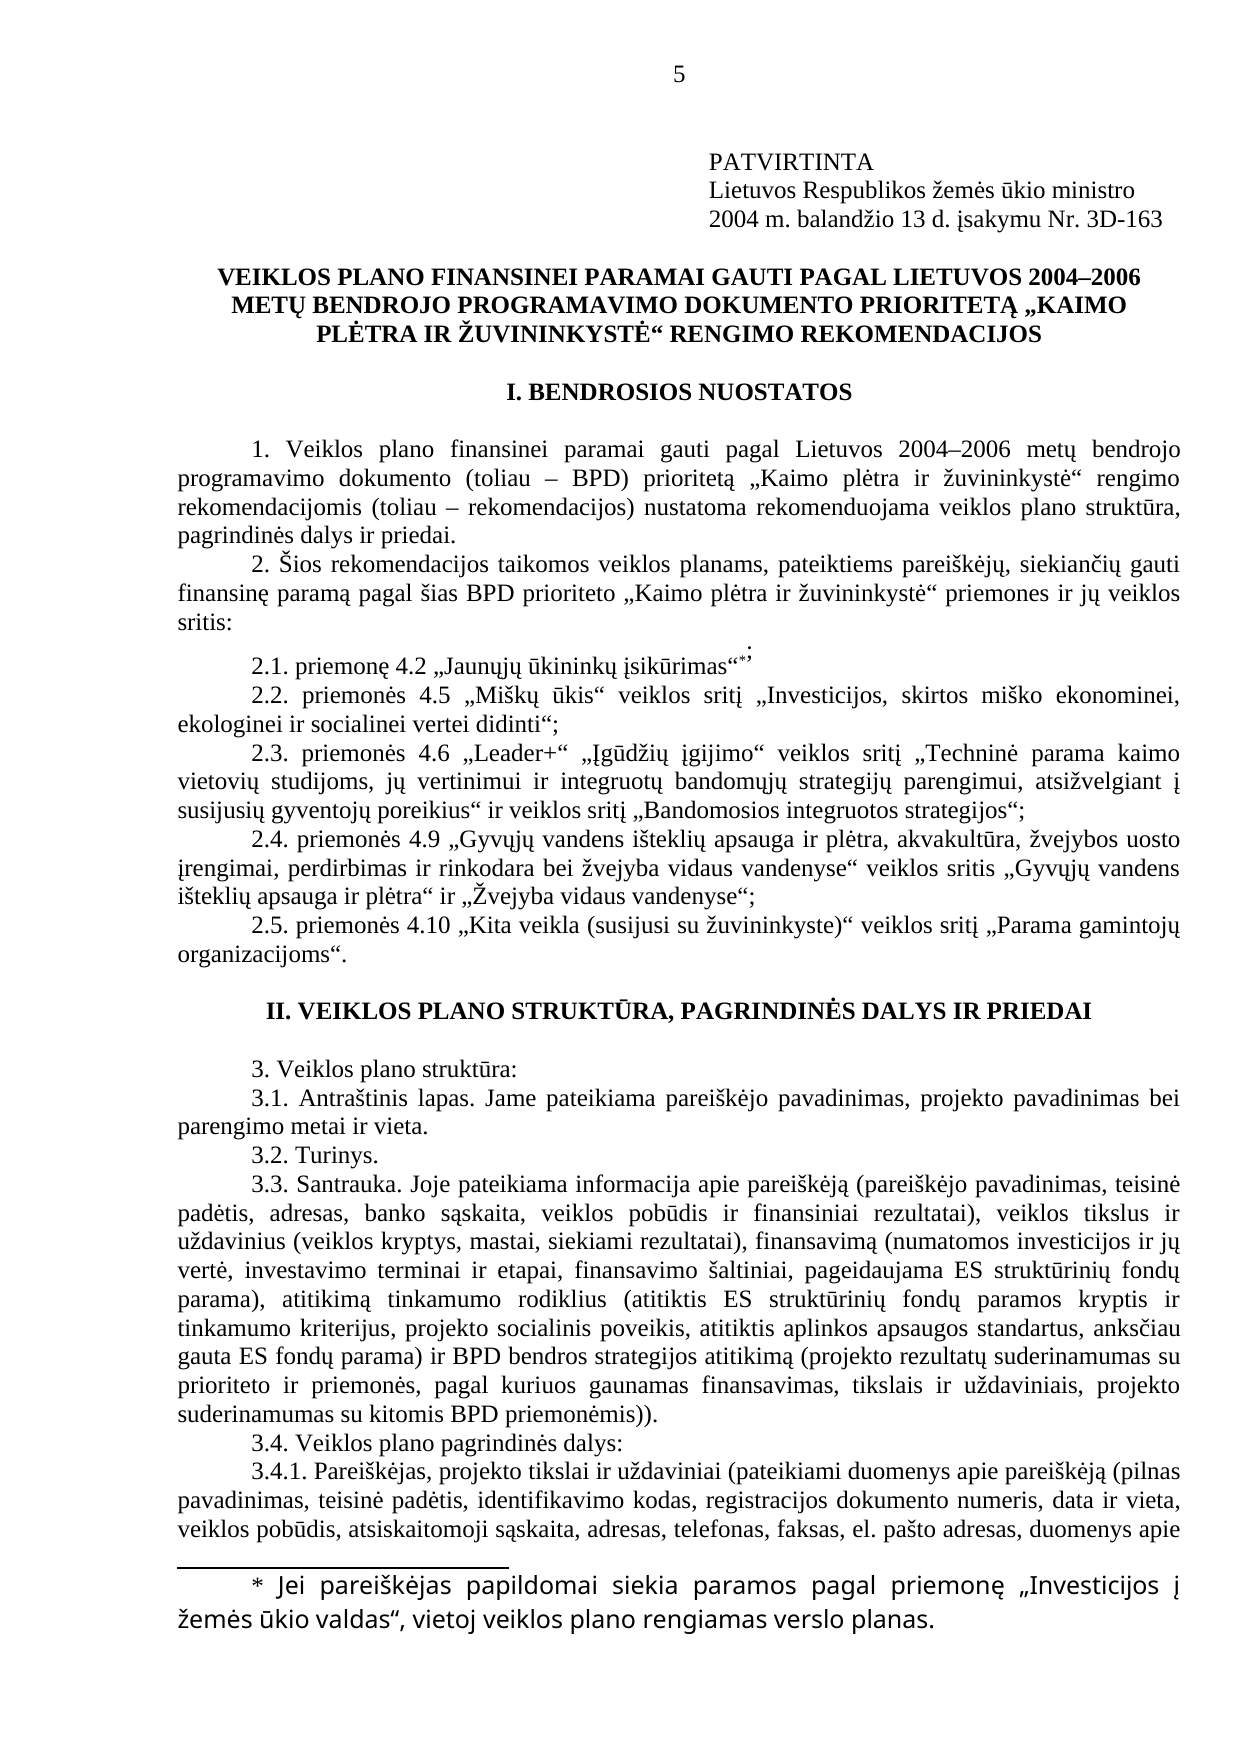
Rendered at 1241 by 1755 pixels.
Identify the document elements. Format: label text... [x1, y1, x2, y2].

text 2.2. priemonės 4.5 „Miškų ūkis“ veiklos sritį „Investicijos, skirtos miško ekonominei, ekologinei ir socialinei vertei didinti“; [177, 680, 1181, 738]
text I. BENDROSIOS NUOSTATOS [177, 377, 1181, 406]
text II. VEIKLOS PLANO STRUKTŪRA, PAGRINDINĖS DALYS IR PRIEDAI [177, 996, 1181, 1025]
text Jei pareiškėjas papildomai siekia paramos pagal priemonę „Investicijos į žemės ūkio valdas“, vietoj veiklos plano rengiamas verslo planas. [177, 1568, 1181, 1636]
text 3.4. Veiklos plano pagrindinės dalys: [177, 1428, 1181, 1456]
text 2.4. priemonės 4.9 „Gyvųjų vandens išteklių apsauga ir plėtra, akvakultūra, žvejybos uosto įrengimai, perdirbimas ir rinkodara bei žvejyba vidaus vandenyse“ veiklos sritis „Gyvųjų vandens išteklių apsauga ir plėtra“ ir „Žvejyba vidaus vandenyse“; [177, 824, 1181, 910]
text 2.5. priemonės 4.10 „Kita veikla (susijusi su žuvininkyste)“ veiklos sritį „Parama gamintojų organizacijoms“. [177, 910, 1181, 968]
text 1. Veiklos plano finansinei paramai gauti pagal Lietuvos 2004–2006 metų bendrojo programavimo dokumento (toliau – BPD) prioritetą „Kaimo plėtra ir žuvininkystė“ rengimo rekomendacijomis (toliau – rekomendacijos) nustatoma rekomenduojama veiklos plano struktūra, pagrindinės dalys ir priedai. [177, 434, 1181, 549]
text 3.3. Santrauka. Joje pateikiama informacija apie pareiškėją (pareiškėjo pavadinimas, teisinė padėtis, adresas, banko sąskaita, veiklos pobūdis ir finansiniai rezultatai), veiklos tikslus ir uždavinius (veiklos kryptys, mastai, siekiami rezultatai), finansavimą (numatomos investicijos ir jų vertė, investavimo terminai ir etapai, finansavimo šaltiniai, pageidaujama ES struktūrinių fondų parama), atitikimą tinkamumo rodiklius (atitiktis ES struktūrinių fondų paramos kryptis ir tinkamumo kriterijus, projekto socialinis poveikis, atitiktis aplinkos apsaugos standartus, anksčiau gauta ES fondų parama) ir BPD bendros strategijos atitikimą (projekto rezultatų suderinamumas su prioriteto ir priemonės, pagal kuriuos gaunamas finansavimas, tikslais ir uždaviniais, projekto suderinamumas su kitomis BPD priemonėmis)). [177, 1169, 1181, 1428]
text 2004 m. balandžio 13 d. įsakymu Nr. 3D-163 [177, 204, 1181, 233]
text 2.3. priemonės 4.6 „Leader+“ „Įgūdžių įgijimo“ veiklos sritį „Techninė parama kaimo vietovių studijoms, jų vertinimui ir integruotų bandomųjų strategijų parengimui, atsižvelgiant į susijusių gyventojų poreikius“ ir veiklos sritį „Bandomosios integruotos strategijos“; [177, 738, 1181, 824]
text Lietuvos Respublikos žemės ūkio ministro [177, 176, 1181, 204]
text 3. Veiklos plano struktūra: [177, 1054, 1181, 1083]
text PATVIRTINTA [177, 147, 1181, 176]
text 3.1. Antraštinis lapas. Jame pateikiama pareiškėjo pavadinimas, projekto pavadinimas bei parengimo metai ir vieta. [177, 1083, 1181, 1140]
text 2. Šios rekomendacijos taikomos veiklos planams, pateiktiems pareiškėjų, siekiančių gauti finansinę paramą pagal šias BPD prioriteto „Kaimo plėtra ir žuvininkystė“ priemones ir jų veiklos sritis: [177, 549, 1181, 636]
text 3.2. Turinys. [177, 1140, 1181, 1169]
text VEIKLOS PLANO FINAnSINEI PARAMAI GAUTI PAGAL LIETUVOS 2004–2006 METŲ BENDROJO PROGRAMAVIMO DOKUMENTO PRIORITETĄ „KAIMO PLĖTRA IR ŽUVININKYSTĖ“ RENGIMO REKOMENDACIJOS [177, 262, 1181, 348]
text 3.4.1. Pareiškėjas, projekto tikslai ir uždaviniai (pateikiami duomenys apie pareiškėją (pilnas pavadinimas, teisinė padėtis, identifikavimo kodas, registracijos dokumento numeris, data ir vieta, veiklos pobūdis, atsiskaitomoji sąskaita, adresas, telefonas, faksas, el. pašto adresas, duomenys apie [177, 1456, 1181, 1543]
text 2.1. priemonę 4.2 „Jaunųjų ūkininkų įsikūrimas“; [177, 636, 1181, 680]
